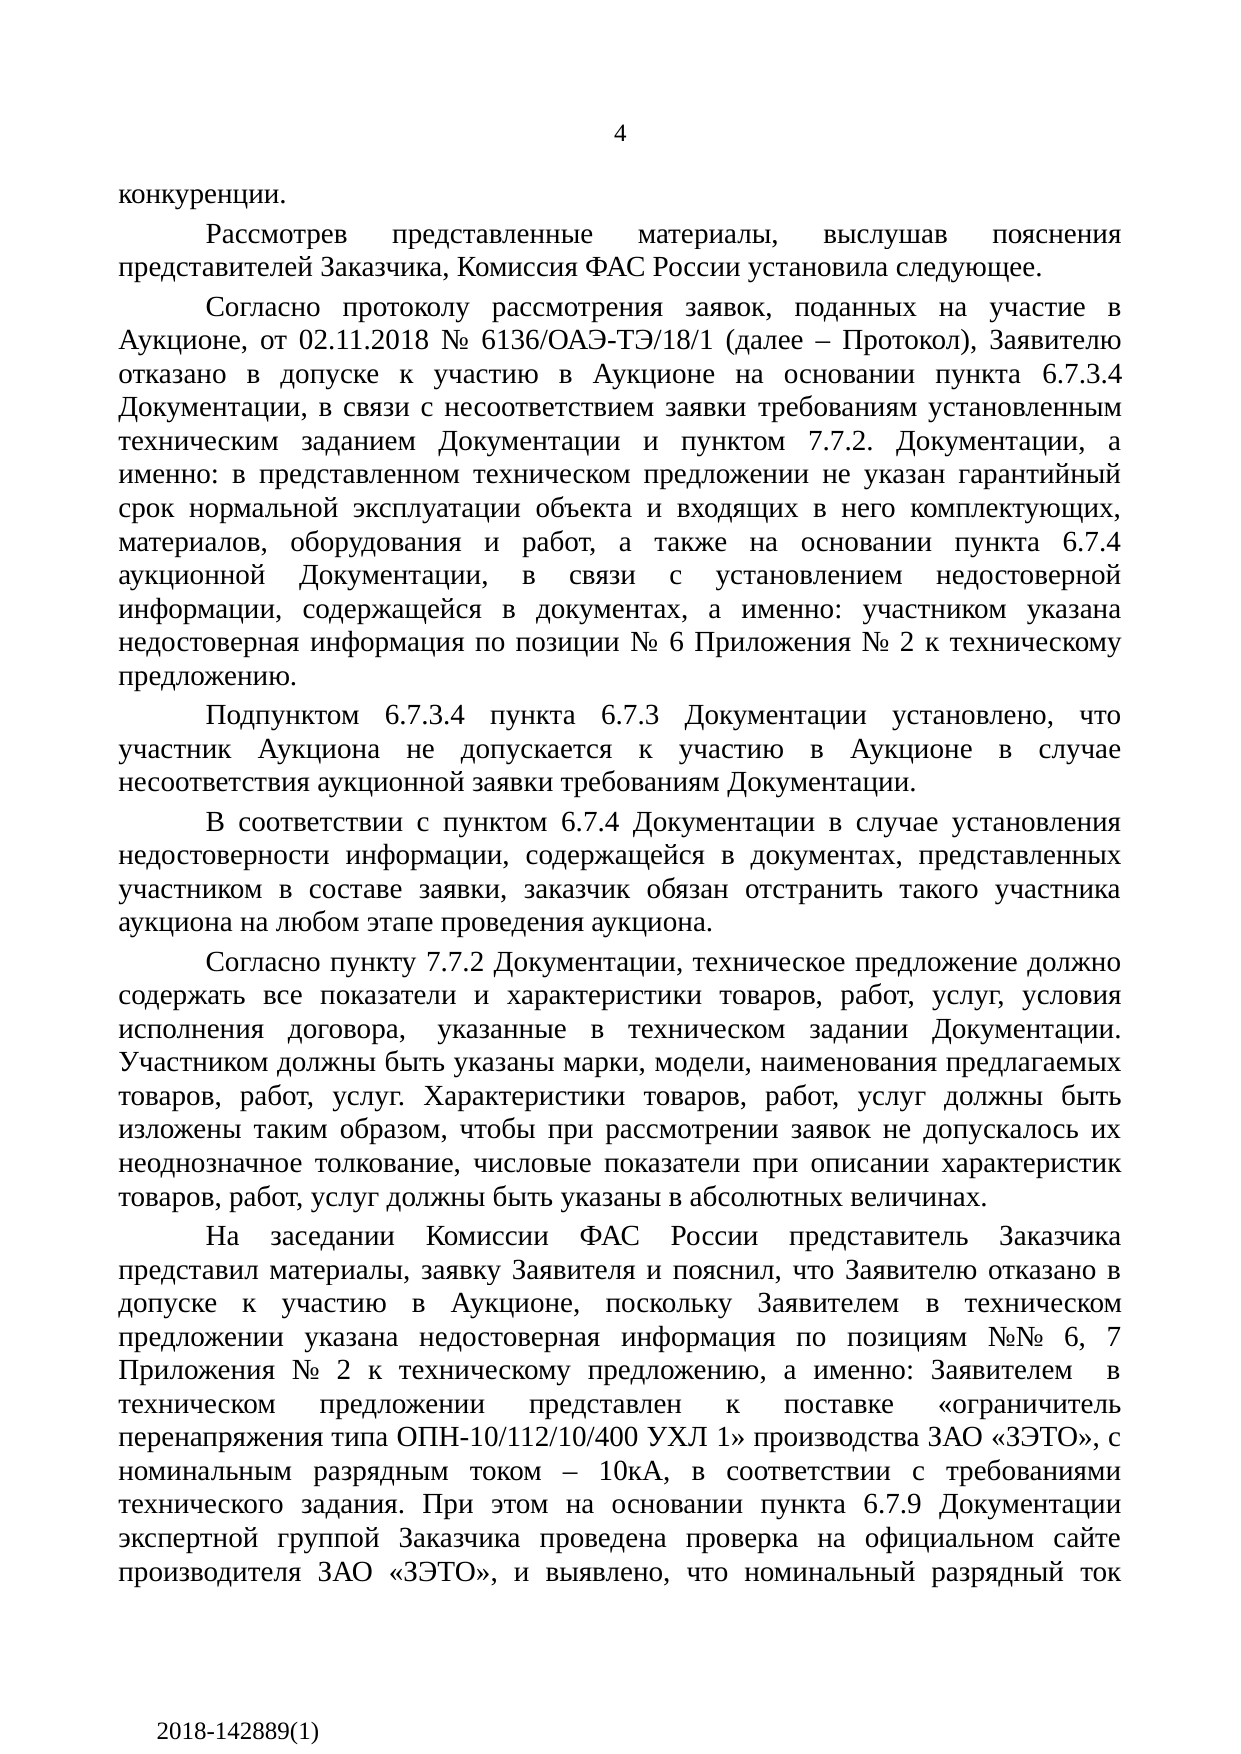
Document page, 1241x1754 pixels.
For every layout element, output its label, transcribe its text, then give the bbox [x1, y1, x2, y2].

text Подпунктом 6.7.3.4 пункта 6.7.3 Документации установлено, что участник Аукциона не допускается к участию в Аукционе в случае несоответствия аукционной заявки требованиям Документации. [118, 697, 1122, 798]
text В соответствии с пунктом 6.7.4 Документации в случае установления недостоверности информации, содержащейся в документах, представленных участником в составе заявки, заказчик обязан отстранить такого участника аукциона на любом этапе проведения аукциона. [118, 804, 1122, 938]
text Согласно пункту 7.7.2 Документации, техническое предложение должно содержать все показатели и характеристики товаров, работ, услуг, условия исполнения договора, указанные в техническом задании Документации. Участником должны быть указаны марки, модели, наименования предлагаемых товаров, работ, услуг. Характеристики товаров, работ, услуг должны быть изложены таким образом, чтобы при рассмотрении заявок не допускалось их неоднозначное толкование, числовые показатели при описании характеристик товаров, работ, услуг должны быть указаны в абсолютных величинах. [118, 944, 1122, 1212]
text Рассмотрев представленные материалы, выслушав пояснения представителей Заказчика, Комиссия ФАС России установила следующее. [118, 216, 1122, 283]
text конкуренции. [118, 176, 1122, 210]
text На заседании Комиссии ФАС России представитель Заказчика представил материалы, заявку Заявителя и пояснил, что Заявителю отказано в допуске к участию в Аукционе, поскольку Заявителем в техническом предложении указана недостоверная информация по позициям №№ 6, 7 Приложения № 2 к техническому предложению, а именно: Заявителем в техническом предложении представлен к поставке «ограничитель перенапряжения типа ОПН-10/112/10/400 УХЛ 1» производства ЗАО «ЗЭТО», с номинальным разрядным током – 10кА, в соответствии с требованиями технического задания. При этом на основании пункта 6.7.9 Документации экспертной группой Заказчика проведена проверка на официальном сайте производителя ЗАО «ЗЭТО», и выявлено, что номинальный разрядный ток [118, 1218, 1122, 1587]
text Согласно протоколу рассмотрения заявок, поданных на участие в Аукционе, от 02.11.2018 № 6136/ОАЭ-ТЭ/18/1 (далее – Протокол), Заявителю отказано в допуске к участию в Аукционе на основании пункта 6.7.3.4 Документации, в связи с несоответствием заявки требованиям установленным техническим заданием Документации и пунктом 7.7.2. Документации, а именно: в представленном техническом предложении не указан гарантийный срок нормальной эксплуатации объекта и входящих в него комплектующих, материалов, оборудования и работ, а также на основании пункта 6.7.4 аукционной Документации, в связи с установлением недостоверной информации, содержащейся в документах, а именно: участником указана недостоверная информация по позиции № 6 Приложения № 2 к техническому предложению. [118, 289, 1122, 691]
